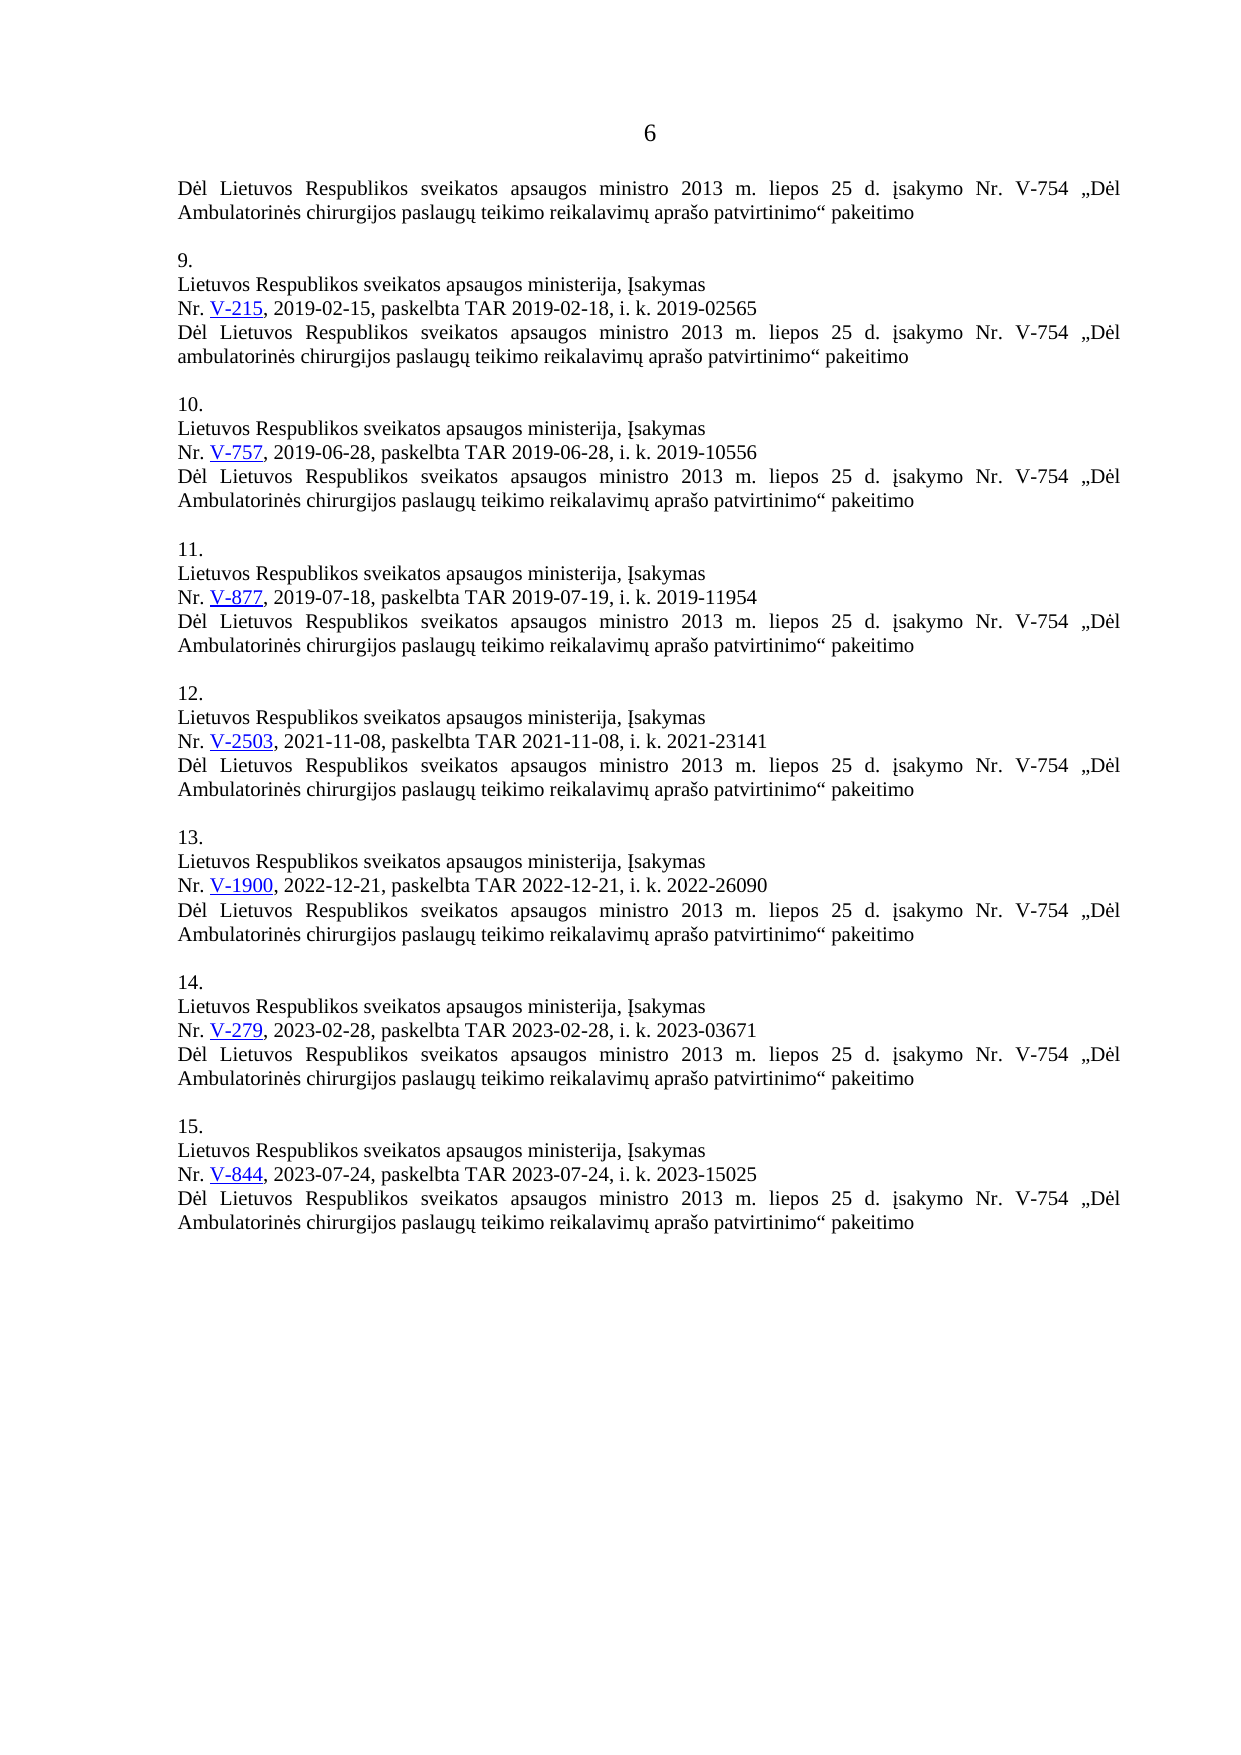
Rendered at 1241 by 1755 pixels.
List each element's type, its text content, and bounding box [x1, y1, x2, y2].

text Dėl Lietuvos Respublikos sveikatos apsaugos ministro 2013 m. liepos 25 d. įsakymo Nr. V-754 „Dėl Ambulatorinės chirurgijos paslaugų teikimo reikalavimų aprašo patvirtinimo“ pakeitimo [177, 464, 1122, 512]
text Lietuvos Respublikos sveikatos apsaugos ministerija, Įsakymas [177, 994, 1122, 1018]
text Nr. V-877, 2019-07-18, paskelbta TAR 2019-07-19, i. k. 2019-11954 [177, 585, 1122, 609]
text Nr. V-279, 2023-02-28, paskelbta TAR 2023-02-28, i. k. 2023-03671 [177, 1018, 1122, 1042]
text Lietuvos Respublikos sveikatos apsaugos ministerija, Įsakymas [177, 561, 1122, 585]
text Nr. V-844, 2023-07-24, paskelbta TAR 2023-07-24, i. k. 2023-15025 [177, 1162, 1122, 1186]
text Lietuvos Respublikos sveikatos apsaugos ministerija, Įsakymas [177, 849, 1122, 873]
text Lietuvos Respublikos sveikatos apsaugos ministerija, Įsakymas [177, 416, 1122, 440]
text Nr. V-757, 2019-06-28, paskelbta TAR 2019-06-28, i. k. 2019-10556 [177, 440, 1122, 464]
text Nr. V-215, 2019-02-15, paskelbta TAR 2019-02-18, i. k. 2019-02565 [177, 296, 1122, 320]
text Dėl Lietuvos Respublikos sveikatos apsaugos ministro 2013 m. liepos 25 d. įsakymo Nr. V-754 „Dėl Ambulatorinės chirurgijos paslaugų teikimo reikalavimų aprašo patvirtinimo“ pakeitimo [177, 1186, 1122, 1234]
text Lietuvos Respublikos sveikatos apsaugos ministerija, Įsakymas [177, 1138, 1122, 1162]
text 13. [177, 825, 1122, 849]
text Lietuvos Respublikos sveikatos apsaugos ministerija, Įsakymas [177, 705, 1122, 729]
text 9. [177, 248, 1122, 272]
text 15. [177, 1114, 1122, 1138]
text 10. [177, 392, 1122, 416]
text 12. [177, 681, 1122, 705]
text Dėl Lietuvos Respublikos sveikatos apsaugos ministro 2013 m. liepos 25 d. įsakymo Nr. V-754 „Dėl ambulatorinės chirurgijos paslaugų teikimo reikalavimų aprašo patvirtinimo“ pakeitimo [177, 320, 1122, 368]
text 11. [177, 537, 1122, 561]
text 14. [177, 970, 1122, 994]
text Dėl Lietuvos Respublikos sveikatos apsaugos ministro 2013 m. liepos 25 d. įsakymo Nr. V-754 „Dėl Ambulatorinės chirurgijos paslaugų teikimo reikalavimų aprašo patvirtinimo“ pakeitimo [177, 176, 1122, 224]
text Dėl Lietuvos Respublikos sveikatos apsaugos ministro 2013 m. liepos 25 d. įsakymo Nr. V-754 „Dėl Ambulatorinės chirurgijos paslaugų teikimo reikalavimų aprašo patvirtinimo“ pakeitimo [177, 1042, 1122, 1090]
text Lietuvos Respublikos sveikatos apsaugos ministerija, Įsakymas [177, 272, 1122, 296]
text Dėl Lietuvos Respublikos sveikatos apsaugos ministro 2013 m. liepos 25 d. įsakymo Nr. V-754 „Dėl Ambulatorinės chirurgijos paslaugų teikimo reikalavimų aprašo patvirtinimo“ pakeitimo [177, 897, 1122, 946]
text Nr. V-2503, 2021-11-08, paskelbta TAR 2021-11-08, i. k. 2021-23141 [177, 729, 1122, 753]
text Dėl Lietuvos Respublikos sveikatos apsaugos ministro 2013 m. liepos 25 d. įsakymo Nr. V-754 „Dėl Ambulatorinės chirurgijos paslaugų teikimo reikalavimų aprašo patvirtinimo“ pakeitimo [177, 753, 1122, 801]
text Nr. V-1900, 2022-12-21, paskelbta TAR 2022-12-21, i. k. 2022-26090 [177, 873, 1122, 897]
text Dėl Lietuvos Respublikos sveikatos apsaugos ministro 2013 m. liepos 25 d. įsakymo Nr. V-754 „Dėl Ambulatorinės chirurgijos paslaugų teikimo reikalavimų aprašo patvirtinimo“ pakeitimo [177, 609, 1122, 657]
